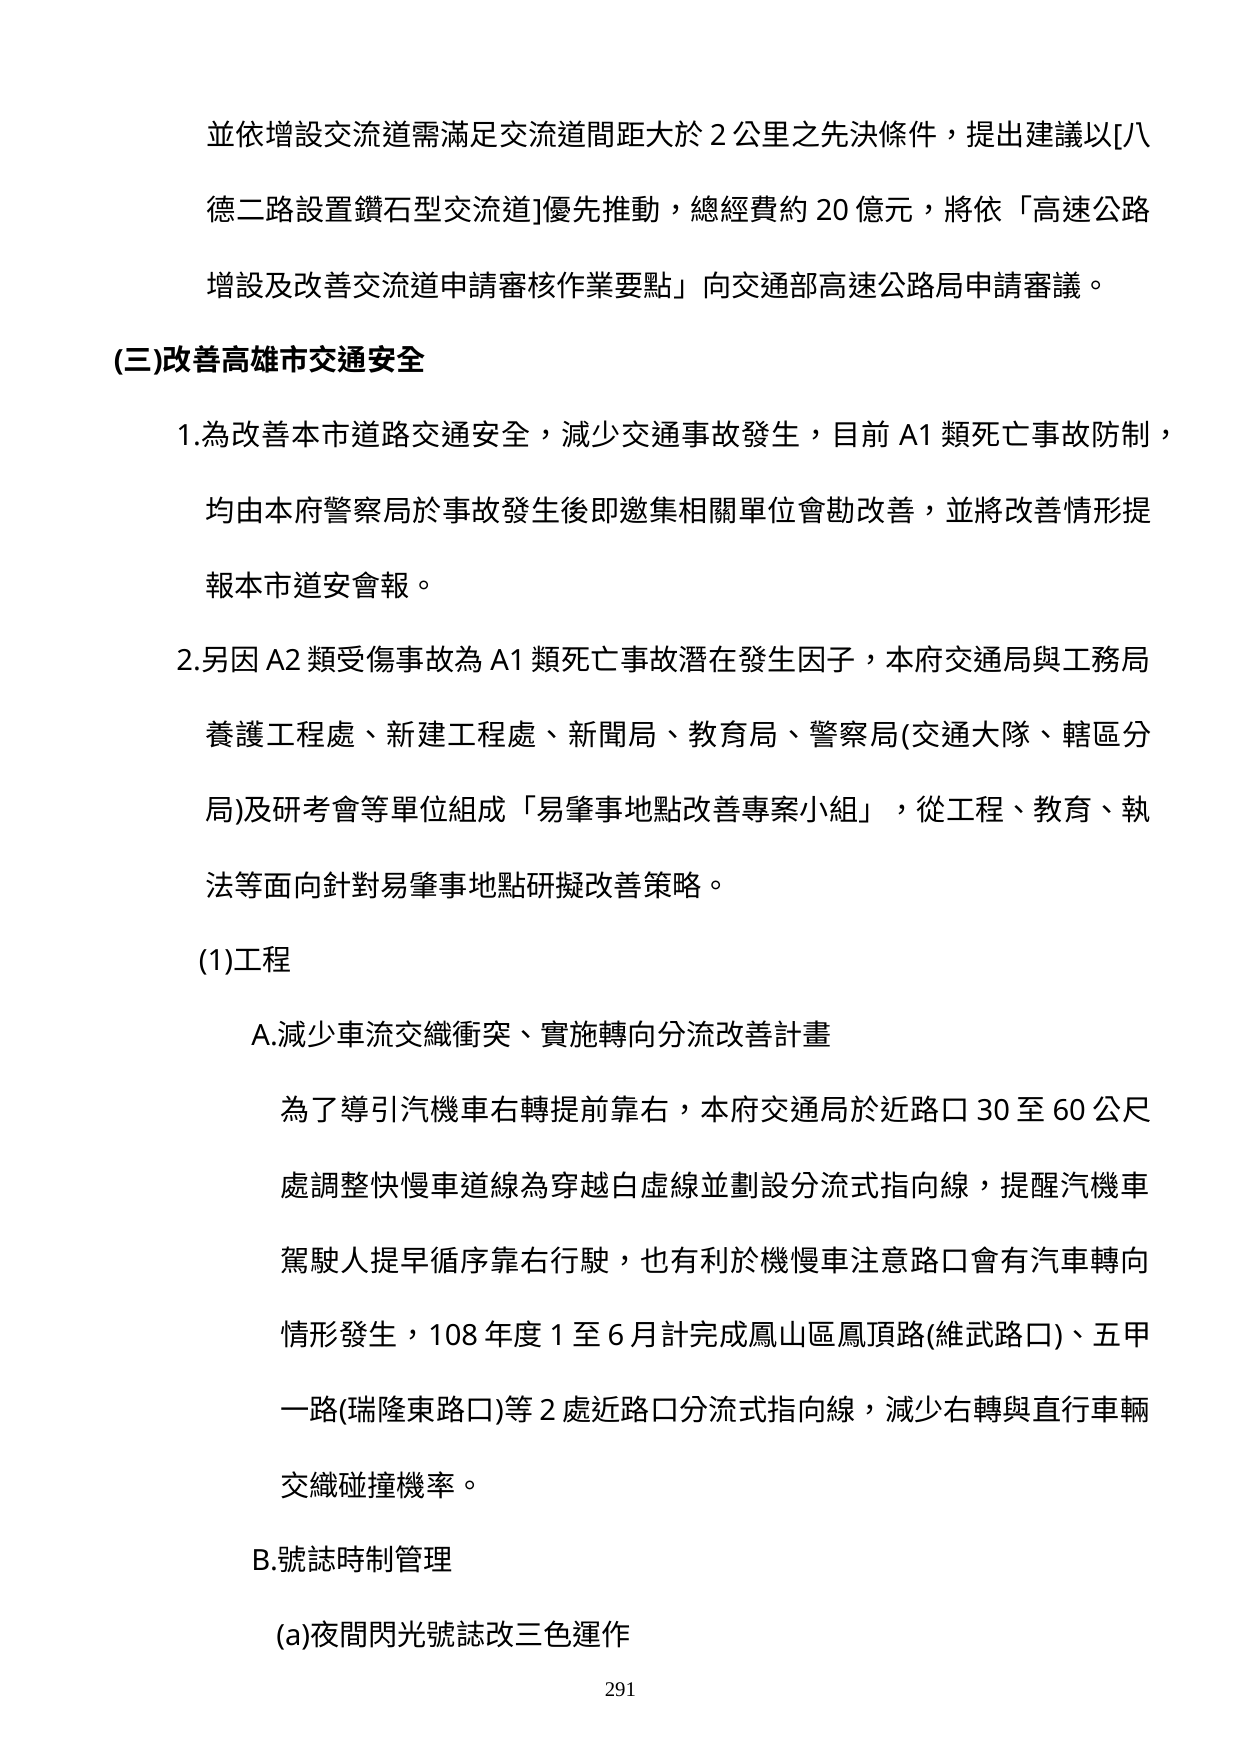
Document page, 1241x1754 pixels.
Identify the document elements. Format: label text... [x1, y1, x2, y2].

text (a)夜間閃光號誌改三色運作 [276, 1589, 1152, 1664]
text B.號誌時制管理 [251, 1514, 1152, 1589]
text 2.另因A2類受傷事故為A1類死亡事故潛在發生因子，本府交通局與工務局養護工程處、新建工程處、新聞局、教育局、警察局(交通大隊、轄區分局)及研考會等單位組成「易肇事地點改善專案小組」，從工程、教育、執法等面向針對易肇事地點研擬改善策略。 [176, 614, 1152, 914]
text 並依增設交流道需滿足交流道間距大於2公里之先決條件，提出建議以[八德二路設置鑽石型交流道]優先推動，總經費約20億元，將依「高速公路增設及改善交流道申請審核作業要點」向交通部高速公路局申請審議。 [206, 89, 1152, 314]
text (1)工程 [199, 914, 1152, 989]
text (三)改善高雄市交通安全 [114, 314, 1152, 389]
text A.減少車流交織衝突、實施轉向分流改善計畫 [251, 989, 1152, 1064]
text 1.為改善本市道路交通安全，減少交通事故發生，目前A1類死亡事故防制，均由本府警察局於事故發生後即邀集相關單位會勘改善，並將改善情形提報本市道安會報。 [176, 389, 1152, 614]
text 為了導引汽機車右轉提前靠右，本府交通局於近路口30至60公尺處調整快慢車道線為穿越白虛線並劃設分流式指向線，提醒汽機車駕駛人提早循序靠右行駛，也有利於機慢車注意路口會有汽車轉向情形發生，108年度1至6月計完成鳳山區鳳頂路(維武路口)、五甲一路(瑞隆東路口)等2處近路口分流式指向線，減少右轉與直行車輛交織碰撞機率。 [280, 1064, 1152, 1514]
